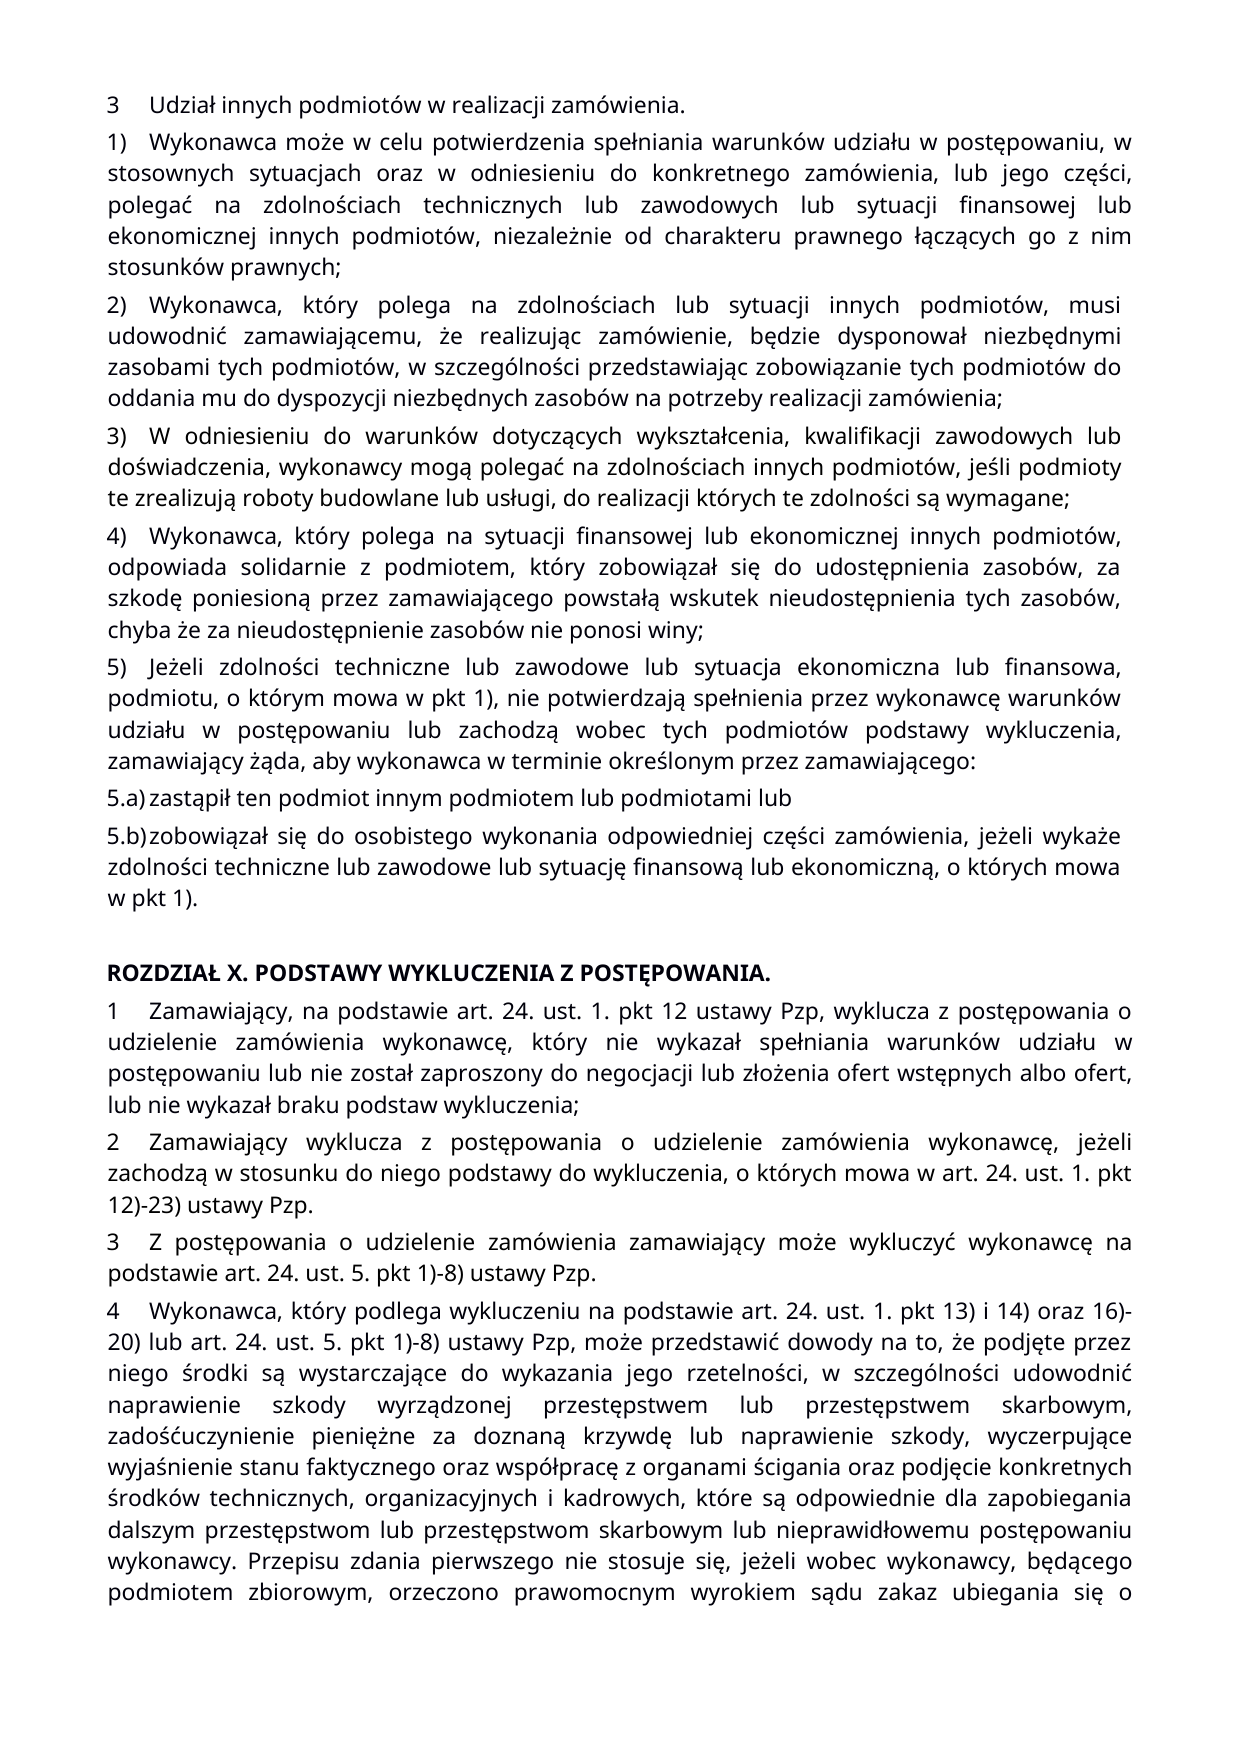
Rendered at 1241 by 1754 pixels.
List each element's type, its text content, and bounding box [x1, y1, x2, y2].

list Wykonawca może w celu potwierdzenia spełniania warunków udziału w postępowaniu, w stosownych sytuacjach oraz w odniesieniu do konkretnego zamówienia, lub jego części, polegać na zdolnościach technicznych lub zawodowych lub sytuacji finansowej lub ekonomicznej innych podmiotów, niezależnie od charakteru prawnego łączących go z nim stosunków prawnych; [106, 126, 1133, 282]
list Wykonawca, który polega na sytuacji finansowej lub ekonomicznej innych podmiotów, odpowiada solidarnie z podmiotem, który zobowiązał się do udostępnienia zasobów, za szkodę poniesioną przez zamawiającego powstałą wskutek nieudostępnienia tych zasobów, chyba że za nieudostępnienie zasobów nie ponosi winy; [106, 520, 1122, 645]
list Wykonawca, który polega na zdolnościach lub sytuacji innych podmiotów, musi udowodnić zamawiającemu, że realizując zamówienie, będzie dysponował niezbędnymi zasobami tych podmiotów, w szczególności przedstawiając zobowiązanie tych podmiotów do oddania mu do dyspozycji niezbędnych zasobów na potrzeby realizacji zamówienia; [106, 289, 1122, 414]
list Udział innych podmiotów w realizacji zamówienia. [106, 89, 1133, 120]
list zobowiązał się do osobistego wykonania odpowiedniej części zamówienia, jeżeli wykaże zdolności techniczne lub zawodowe lub sytuację finansową lub ekonomiczną, o których mowa w pkt 1). [106, 820, 1122, 914]
list Z postępowania o udzielenie zamówienia zamawiający może wykluczyć wykonawcę na podstawie art. 24. ust. 5. pkt 1)-8) ustawy Pzp. [106, 1226, 1133, 1289]
text ROZDZIAŁ X. PODSTAWY WYKLUCZENIA Z POSTĘPOWANIA. [106, 957, 1134, 989]
list W odniesieniu do warunków dotyczących wykształcenia, kwalifikacji zawodowych lub doświadczenia, wykonawcy mogą polegać na zdolnościach innych podmiotów, jeśli podmioty te zrealizują roboty budowlane lub usługi, do realizacji których te zdolności są wymagane; [106, 420, 1122, 514]
list Wykonawca, który podlega wykluczeniu na podstawie art. 24. ust. 1. pkt 13) i 14) oraz 16)-20) lub art. 24. ust. 5. pkt 1)-8) ustawy Pzp, może przedstawić dowody na to, że podjęte przez niego środki są wystarczające do wykazania jego rzetelności, w szczególności udowodnić naprawienie szkody wyrządzonej przestępstwem lub przestępstwem skarbowym, zadośćuczynienie pieniężne za doznaną krzywdę lub naprawienie szkody, wyczerpujące wyjaśnienie stanu faktycznego oraz współpracę z organami ścigania oraz podjęcie konkretnych środków technicznych, organizacyjnych i kadrowych, które są odpowiednie dla zapobiegania dalszym przestępstwom lub przestępstwom skarbowym lub nieprawidłowemu postępowaniu wykonawcy. Przepisu zdania pierwszego nie stosuje się, jeżeli wobec wykonawcy, będącego podmiotem zbiorowym, orzeczono prawomocnym wyrokiem sądu zakaz ubiegania się o [106, 1295, 1133, 1607]
list zastąpił ten podmiot innym podmiotem lub podmiotami lub [106, 782, 1122, 814]
list Jeżeli zdolności techniczne lub zawodowe lub sytuacja ekonomiczna lub finansowa, podmiotu, o którym mowa w pkt 1), nie potwierdzają spełnienia przez wykonawcę warunków udziału w postępowaniu lub zachodzą wobec tych podmiotów podstawy wykluczenia, zamawiający żąda, aby wykonawca w terminie określonym przez zamawiającego: [106, 651, 1122, 776]
list Zamawiający, na podstawie art. 24. ust. 1. pkt 12 ustawy Pzp, wyklucza z postępowania o udzielenie zamówienia wykonawcę, który nie wykazał spełniania warunków udziału w postępowaniu lub nie został zaproszony do negocjacji lub złożenia ofert wstępnych albo ofert, lub nie wykazał braku podstaw wykluczenia; [106, 995, 1133, 1120]
list Zamawiający wyklucza z postępowania o udzielenie zamówienia wykonawcę, jeżeli zachodzą w stosunku do niego podstawy do wykluczenia, o których mowa w art. 24. ust. 1. pkt 12)-23) ustawy Pzp. [106, 1126, 1133, 1220]
